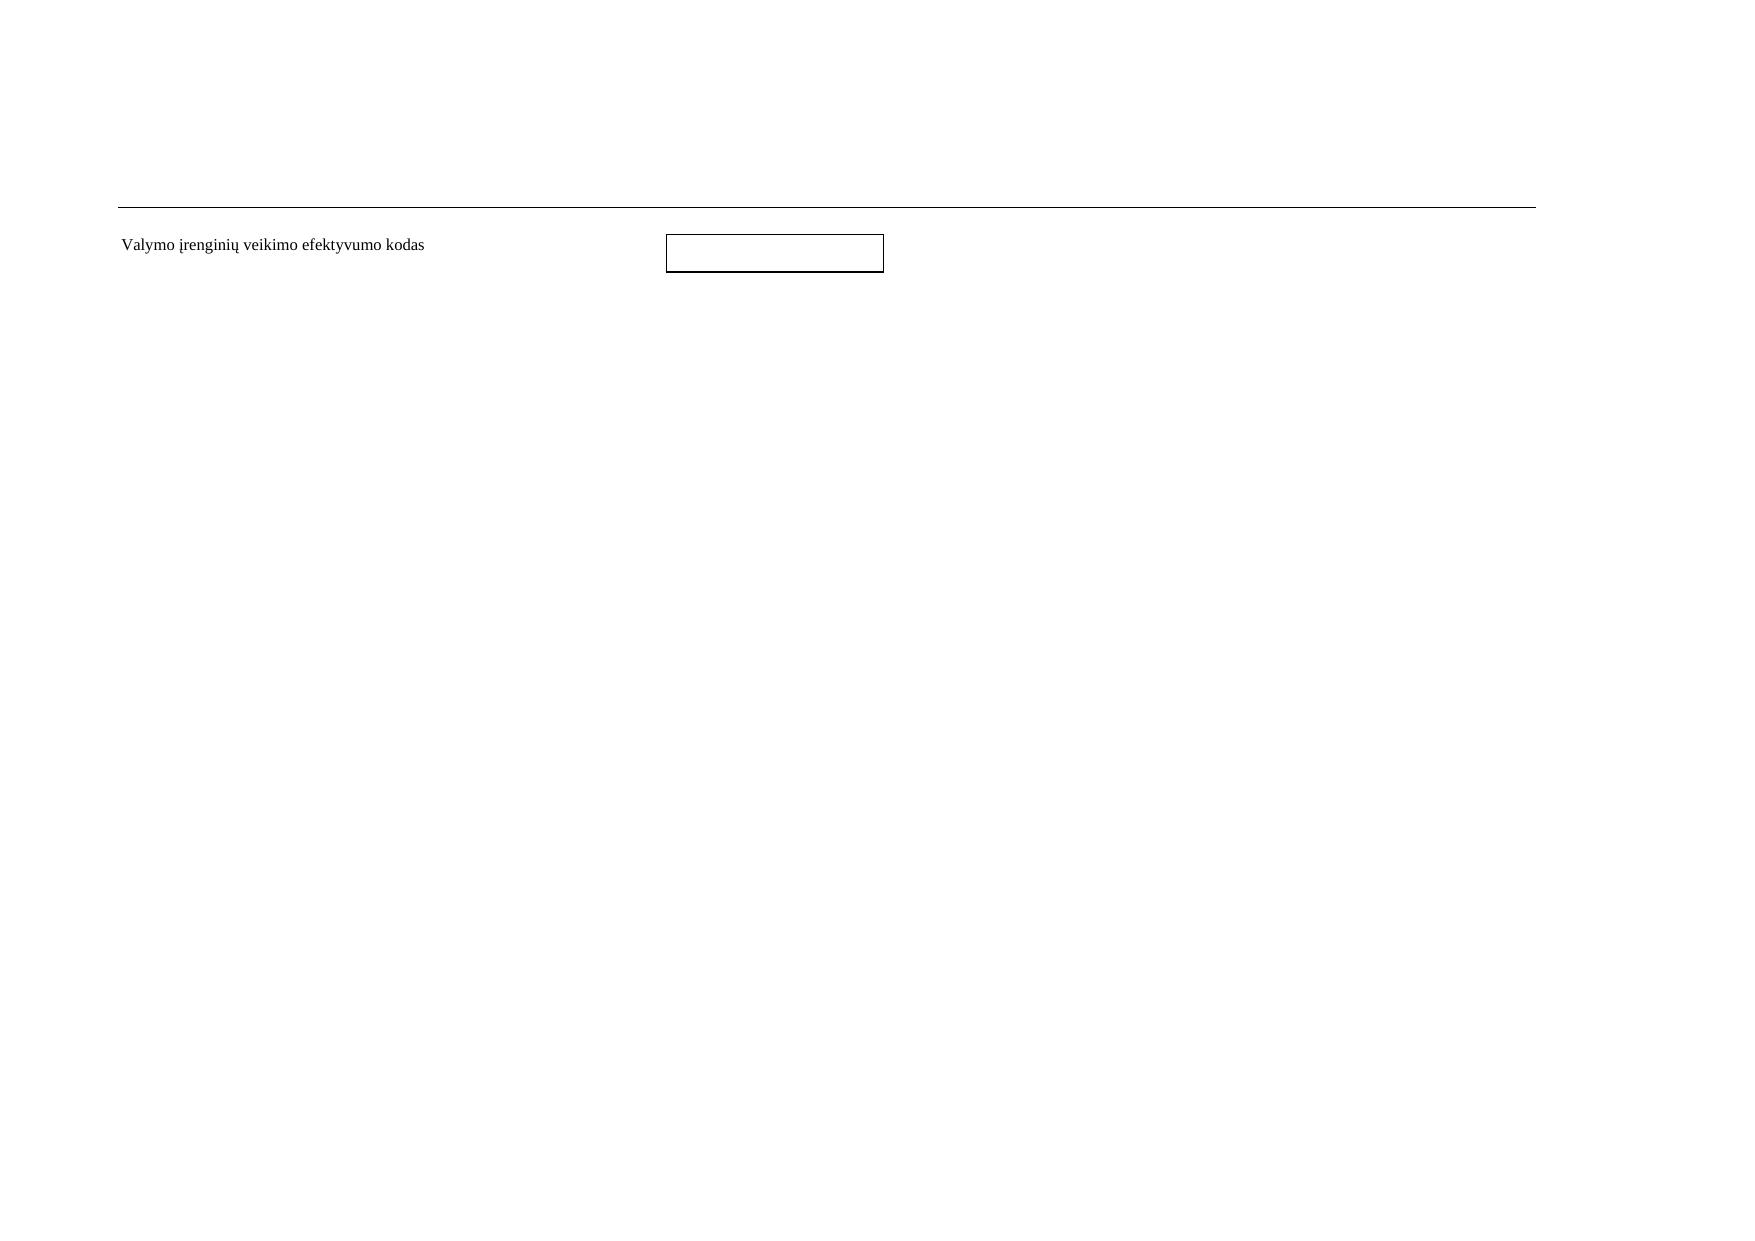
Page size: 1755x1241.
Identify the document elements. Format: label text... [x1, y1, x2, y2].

table_cell [970, 234, 1057, 271]
table_cell [1231, 208, 1318, 234]
table_cell [1405, 208, 1536, 234]
table_cell [1318, 234, 1405, 271]
table_cell [118, 208, 601, 234]
table_cell [1231, 234, 1318, 271]
table_cell [1405, 234, 1536, 271]
table_cell [970, 208, 1057, 234]
table_cell [667, 235, 883, 271]
table_cell [1318, 208, 1405, 234]
table_cell [1166, 234, 1231, 271]
table_cell Valymo įrenginių veikimo efektyvumo kodas [118, 234, 666, 271]
table_cell [1058, 208, 1166, 234]
table_cell [1058, 234, 1166, 271]
table_cell [884, 208, 970, 234]
table_cell [884, 234, 970, 271]
table_cell [1166, 208, 1231, 234]
table_cell [601, 208, 883, 234]
